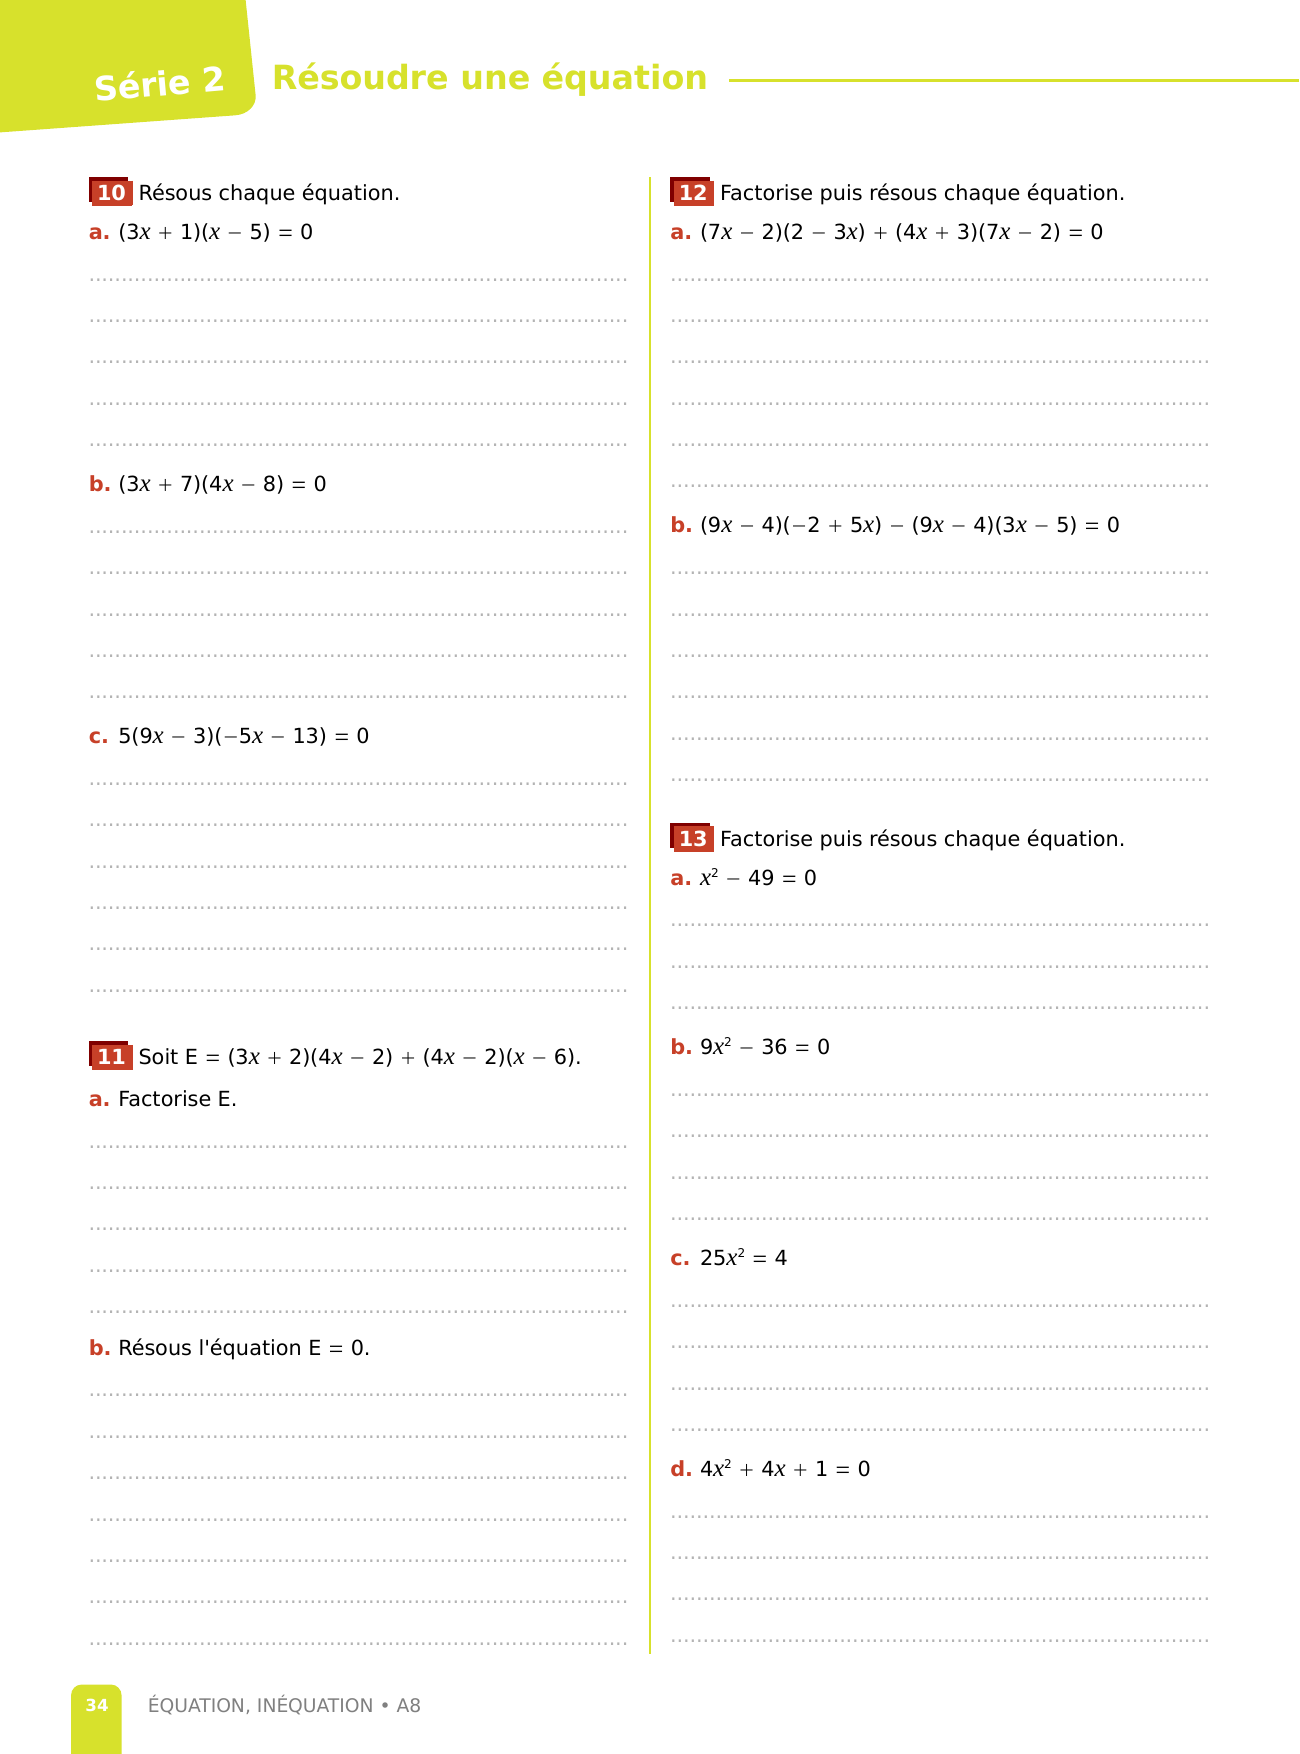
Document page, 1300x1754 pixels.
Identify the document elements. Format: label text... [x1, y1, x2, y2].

list Factorise E. [88, 1087, 629, 1112]
subtitle Résous chaque équation. [128, 177, 629, 205]
list (7x ─ 2)(2 ─ 3x)  (4x  3)(7x ─ 2)  0 [670, 217, 1211, 245]
list 4x2  4x  1  0 [670, 1454, 1211, 1482]
subtitle Factorise puis résous chaque équation. [710, 823, 1211, 851]
list (3x  7)(4x ─ 8)  0 [88, 469, 629, 497]
list (3x  1)(x ─ 5)  0 [88, 217, 629, 245]
subtitle Soit E  (3x  2)(4x ─ 2)  (4x ─ 2)(x ─ 6). [128, 1041, 629, 1070]
list x2 ─ 49  0 [670, 863, 1211, 891]
list 25x2  4 [670, 1243, 1211, 1271]
list (9x ─ 4)(─2  5x) ─ (9x ─ 4)(3x ─ 5)  0 [670, 511, 1211, 538]
list Résous l'équation E  0. [88, 1336, 629, 1361]
list 9x2 ─ 36  0 [670, 1032, 1211, 1060]
subtitle Factorise puis résous chaque équation. [710, 177, 1211, 205]
list 5(9x ─ 3)(─5x ─ 13)  0 [88, 721, 629, 749]
